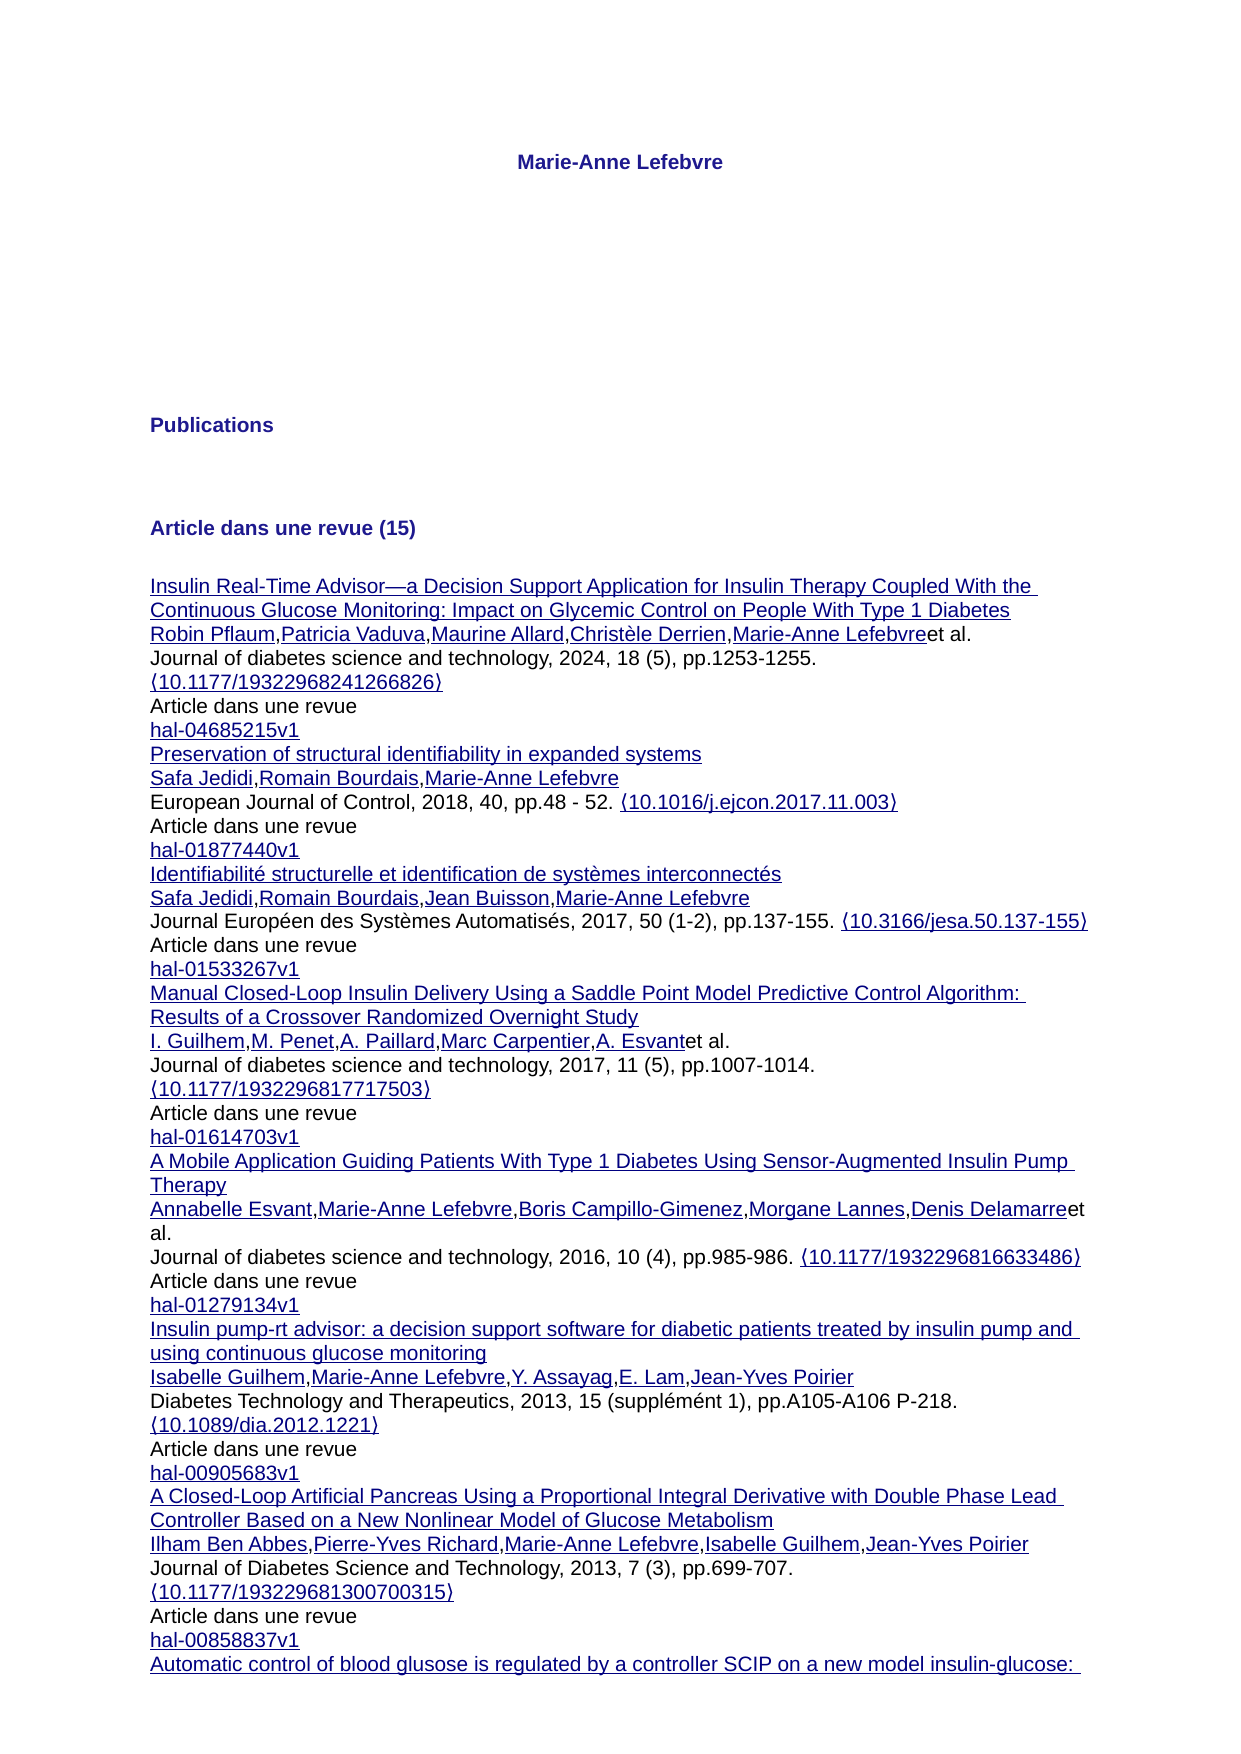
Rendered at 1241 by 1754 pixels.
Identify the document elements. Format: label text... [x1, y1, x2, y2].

table_cell Preservation of structural identifiability in expanded systems Safa Jedidi,Romain Bourdais,Marie-Anne Lefebvre European Journal of Control, 2018, 40, pp.48 - 52. ⟨10.1016/j.ejcon.2017.11.003⟩ Article dans une revue hal-01877440v1 [150, 742, 1090, 861]
table_cell A Closed-Loop Artificial Pancreas Using a Proportional Integral Derivative with Double Phase Lead Controller Based on a New Nonlinear Model of Glucose Metabolism Ilham Ben Abbes,Pierre-Yves Richard,Marie-Anne Lefebvre,Isabelle Guilhem,Jean-Yves Poirier Journal of Diabetes Science and Technology, 2013, 7 (3), pp.699-707. ⟨10.1177/193229681300700315⟩ Article dans une revue hal-00858837v1 [150, 1484, 1090, 1652]
subtitle Article dans une revue (15) [150, 516, 1090, 539]
subtitle Publications [150, 412, 1090, 436]
table_cell Automatic control of blood glusose is regulated by a controller SCIP on a new model insulin-glucose: [150, 1652, 1090, 1676]
subtitle Marie-Anne Lefebvre [150, 150, 1090, 174]
table_cell Identifiabilité structurelle et identification de systèmes interconnectés Safa Jedidi,Romain Bourdais,Jean Buisson,Marie-Anne Lefebvre Journal Européen des Systèmes Automatisés, 2017, 50 (1-2), pp.137-155. ⟨10.3166/jesa.50.137-155⟩ Article dans une revue hal-01533267v1 [150, 861, 1090, 981]
table_cell A Mobile Application Guiding Patients With Type 1 Diabetes Using Sensor-Augmented Insulin Pump Therapy Annabelle Esvant,Marie-Anne Lefebvre,Boris Campillo-Gimenez,Morgane Lannes,Denis Delamarreet al. Journal of diabetes science and technology, 2016, 10 (4), pp.985-986. ⟨10.1177/1932296816633486⟩ Article dans une revue hal-01279134v1 [150, 1149, 1090, 1317]
table_cell Insulin pump-rt advisor: a decision support software for diabetic patients treated by insulin pump and using continuous glucose monitoring Isabelle Guilhem,Marie-Anne Lefebvre,Y. Assayag,E. Lam,Jean-Yves Poirier Diabetes Technology and Therapeutics, 2013, 15 (supplémént 1), pp.A105-A106 P-218. ⟨10.1089/dia.2012.1221⟩ Article dans une revue hal-00905683v1 [150, 1317, 1090, 1484]
table_cell Manual Closed-Loop Insulin Delivery Using a Saddle Point Model Predictive Control Algorithm: Results of a Crossover Randomized Overnight Study I. Guilhem,M. Penet,A. Paillard,Marc Carpentier,A. Esvantet al. Journal of diabetes science and technology, 2017, 11 (5), pp.1007-1014. ⟨10.1177/1932296817717503⟩ Article dans une revue hal-01614703v1 [150, 981, 1090, 1149]
table_header Insulin Real-Time Advisor—a Decision Support Application for Insulin Therapy Coupled With the Continuous Glucose Monitoring: Impact on Glycemic Control on People With Type 1 Diabetes Robin Pflaum,Patricia Vaduva,Maurine Allard,Christèle Derrien,Marie-Anne Lefebvreet al. Journal of diabetes science and technology, 2024, 18 (5), pp.1253-1255. ⟨10.1177/19322968241266826⟩ Article dans une revue hal-04685215v1 [150, 574, 1090, 742]
